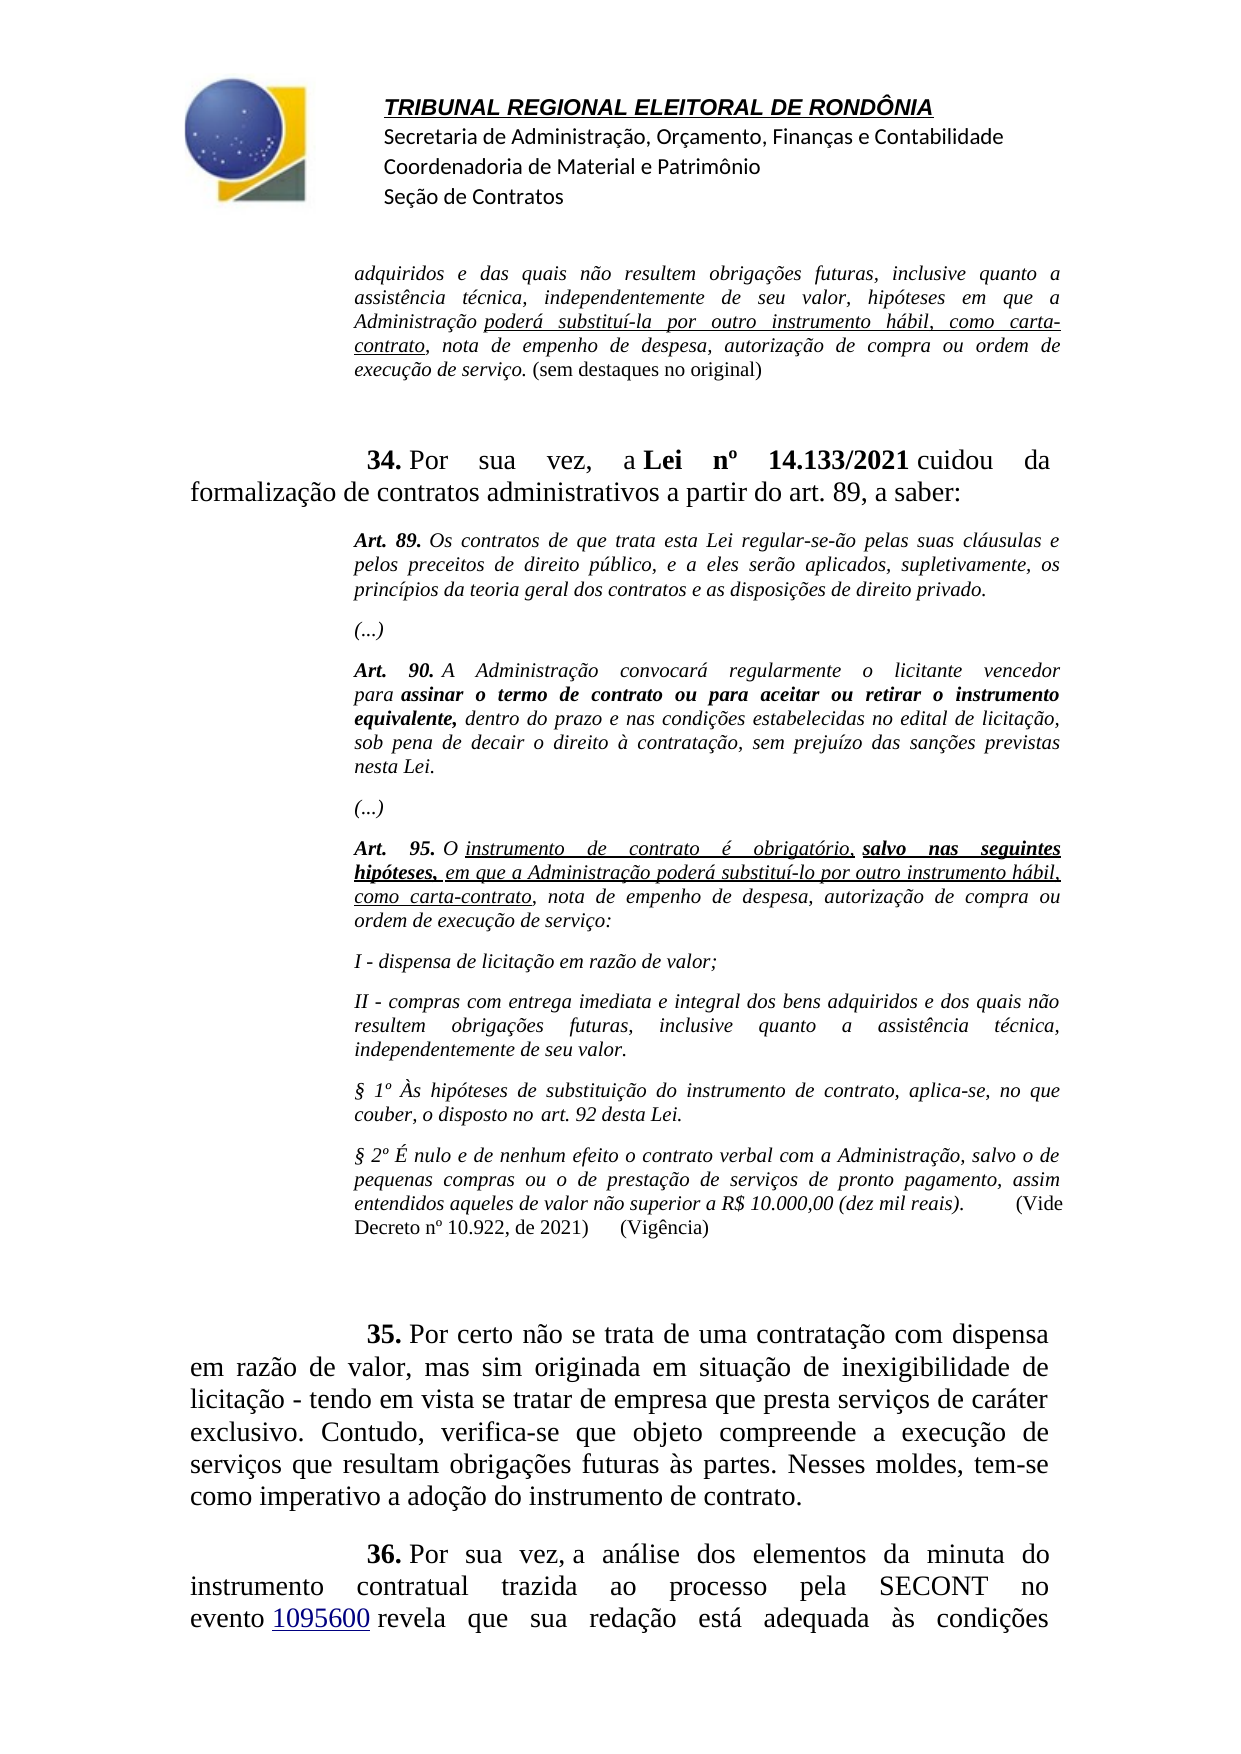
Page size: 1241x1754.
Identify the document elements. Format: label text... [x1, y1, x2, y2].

text II - compras com entrega imediata e integral dos bens adquiridos e dos quais não resultem obrigações futuras, inclusive quanto a assistência técnica, independentemente de seu valor. [354, 989, 1063, 1061]
text § 2º É nulo e de nenhum efeito o contrato verbal com a Administração, salvo o de pequenas compras ou o de prestação de serviços de pronto pagamento, assim entendidos aqueles de valor não superior a R$ 10.000,00 (dez mil reais). (Vide Decreto nº 10.922, de 2021) (Vigência) [354, 1143, 1063, 1239]
text (...) [354, 617, 1063, 641]
text Art. 89. Os contratos de que trata esta Lei regular-se-ão pelas suas cláusulas e pelos preceitos de direito público, e a eles serão aplicados, supletivamente, os princípios da teoria geral dos contratos e as disposições de direito privado. [354, 528, 1063, 601]
text 36. Por sua vez, a análise dos elementos da minuta do instrumento contratual trazida ao processo pela SECONT no evento 1095600 revela que sua redação está adequada às condições [190, 1537, 1051, 1634]
text § 1º Às hipóteses de substituição do instrumento de contrato, aplica-se, no que couber, o disposto no art. 92 desta Lei. [354, 1078, 1063, 1126]
text Art. 90. A Administração convocará regularmente o licitante vencedor para assinar o termo de contrato ou para aceitar ou retirar o instrumento equivalente, dentro do prazo e nas condições estabelecidas no edital de licitação, sob pena de decair o direito à contratação, sem prejuízo das sanções previstas nesta Lei. [354, 658, 1063, 778]
text adquiridos e das quais não resultem obrigações futuras, inclusive quanto a assistência técnica, independentemente de seu valor, hipóteses em que a Administração poderá substituí-la por outro instrumento hábil, como carta-contrato, nota de empenho de despesa, autorização de compra ou ordem de execução de serviço. (sem destaques no original) [354, 261, 1063, 381]
text I - dispensa de licitação em razão de valor; [354, 948, 1063, 973]
text (...) [354, 795, 1063, 819]
text 35. Por certo não se trata de uma contratação com dispensa em razão de valor, mas sim originada em situação de inexigibilidade de licitação - tendo em vista se tratar de empresa que presta serviços de caráter exclusivo. Contudo, verifica-se que objeto compreende a execução de serviços que resultam obrigações futuras às partes. Nesses moldes, tem-se como imperativo a adoção do instrumento de contrato. [190, 1317, 1051, 1512]
text Art. 95. O instrumento de contrato é obrigatório, salvo nas seguintes hipóteses, em que a Administração poderá substituí-lo por outro instrumento hábil, como carta-contrato, nota de empenho de despesa, autorização de compra ou ordem de execução de serviço: [354, 836, 1063, 932]
text 34. Por sua vez, a Lei nº 14.133/2021 cuidou da formalização de contratos administrativos a partir do art. 89, a saber: [190, 443, 1051, 507]
